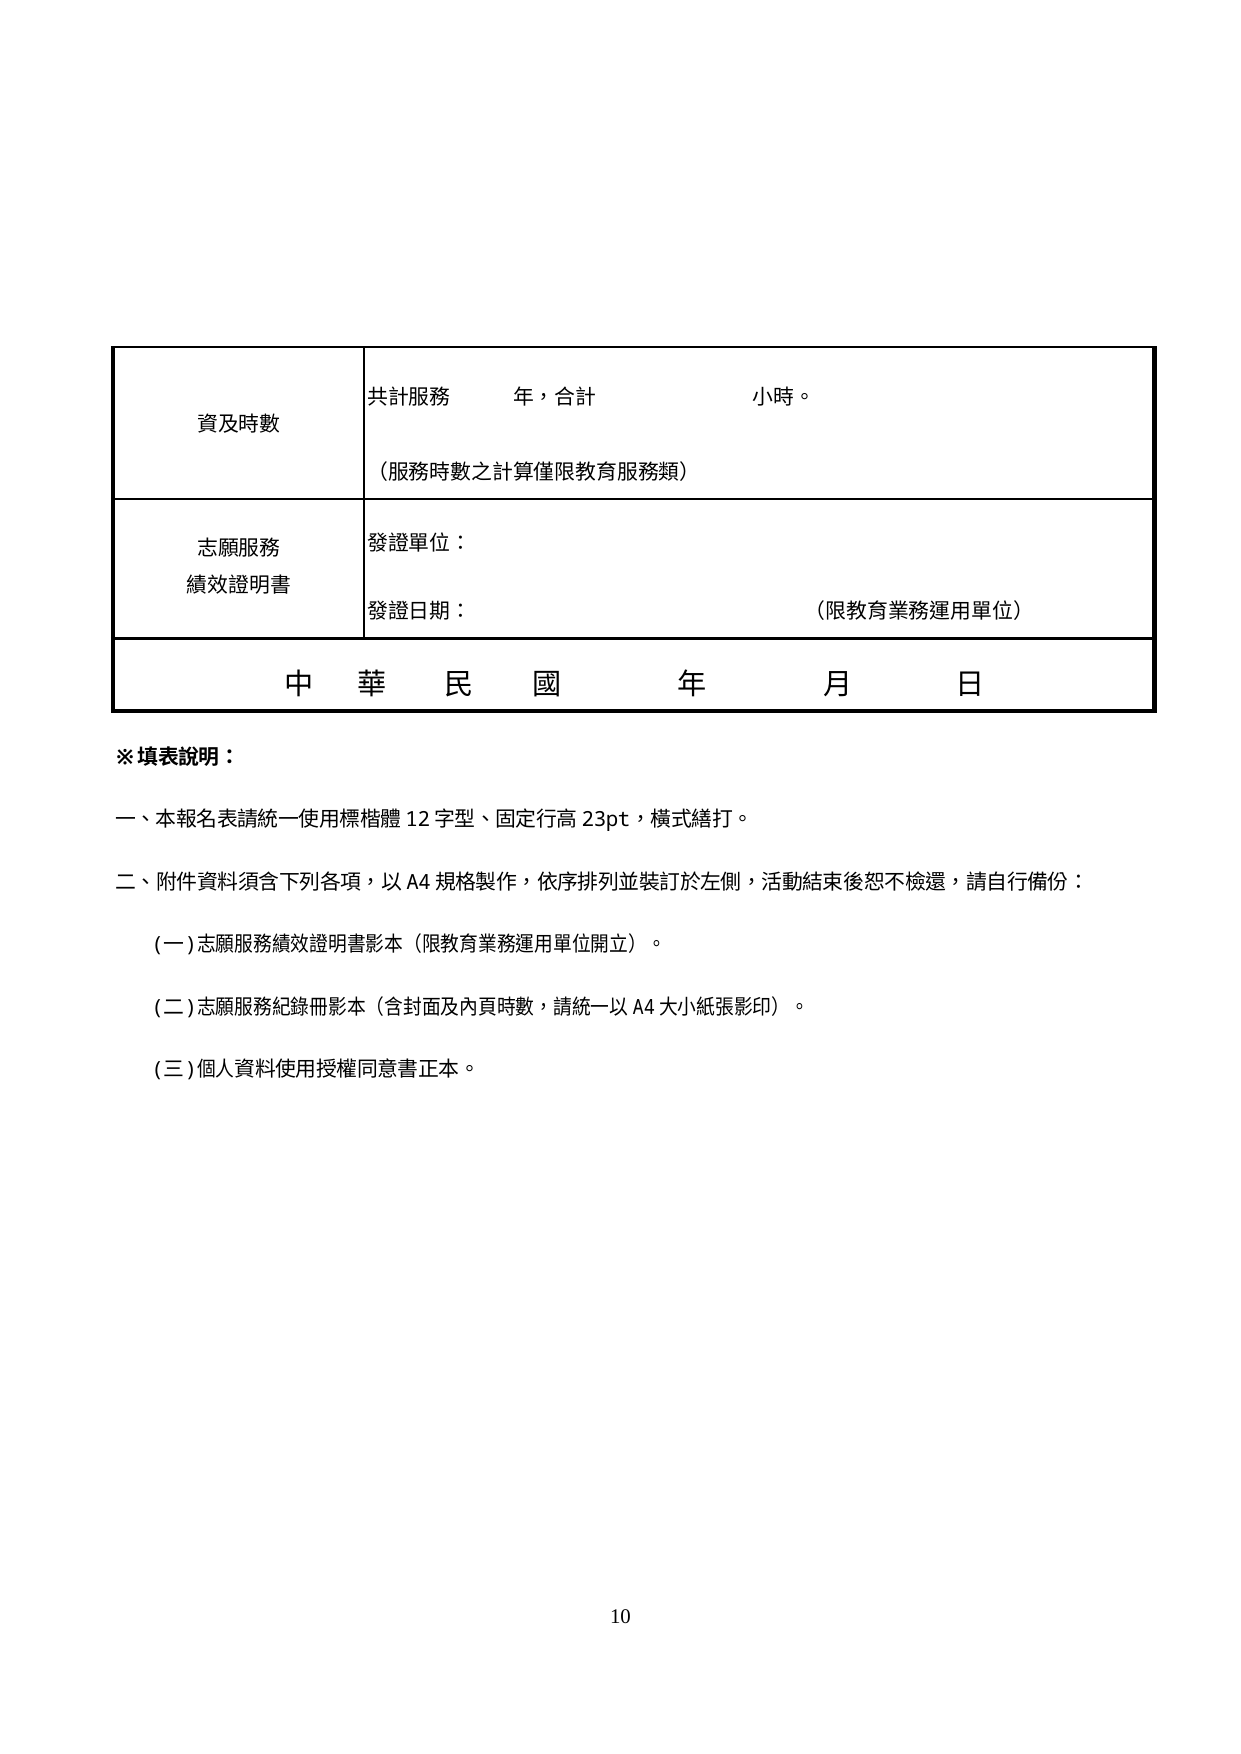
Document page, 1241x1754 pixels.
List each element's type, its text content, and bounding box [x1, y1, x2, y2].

table_cell 發證單位： 發證日期： （限教育業務運用單位） [365, 500, 1152, 637]
table_cell 資及時數 [115, 348, 363, 498]
text (三)個人資料使用授權同意書正本。 [115, 1026, 1128, 1088]
text 二、附件資料須含下列各項，以A4規格製作，依序排列並裝訂於左側，活動結束後恕不檢還，請自行備份： [115, 838, 1128, 901]
text (二)志願服務紀錄冊影本（含封面及內頁時數，請統一以A4大小紙張影印）。 [115, 963, 1128, 1026]
text 一、本報名表請統一使用標楷體12字型、固定行高23pt，橫式繕打。 [115, 776, 1128, 838]
text (一)志願服務績效證明書影本（限教育業務運用單位開立）。 [115, 901, 1128, 963]
table_cell 共計服務 年，合計 小時。 （服務時數之計算僅限教育服務類） [365, 348, 1152, 498]
text ※填表說明： [112, 713, 1128, 776]
table_cell 志願服務 績效證明書 [115, 500, 363, 637]
table_cell 中 華 民 國 年 月 日 [115, 640, 1152, 709]
